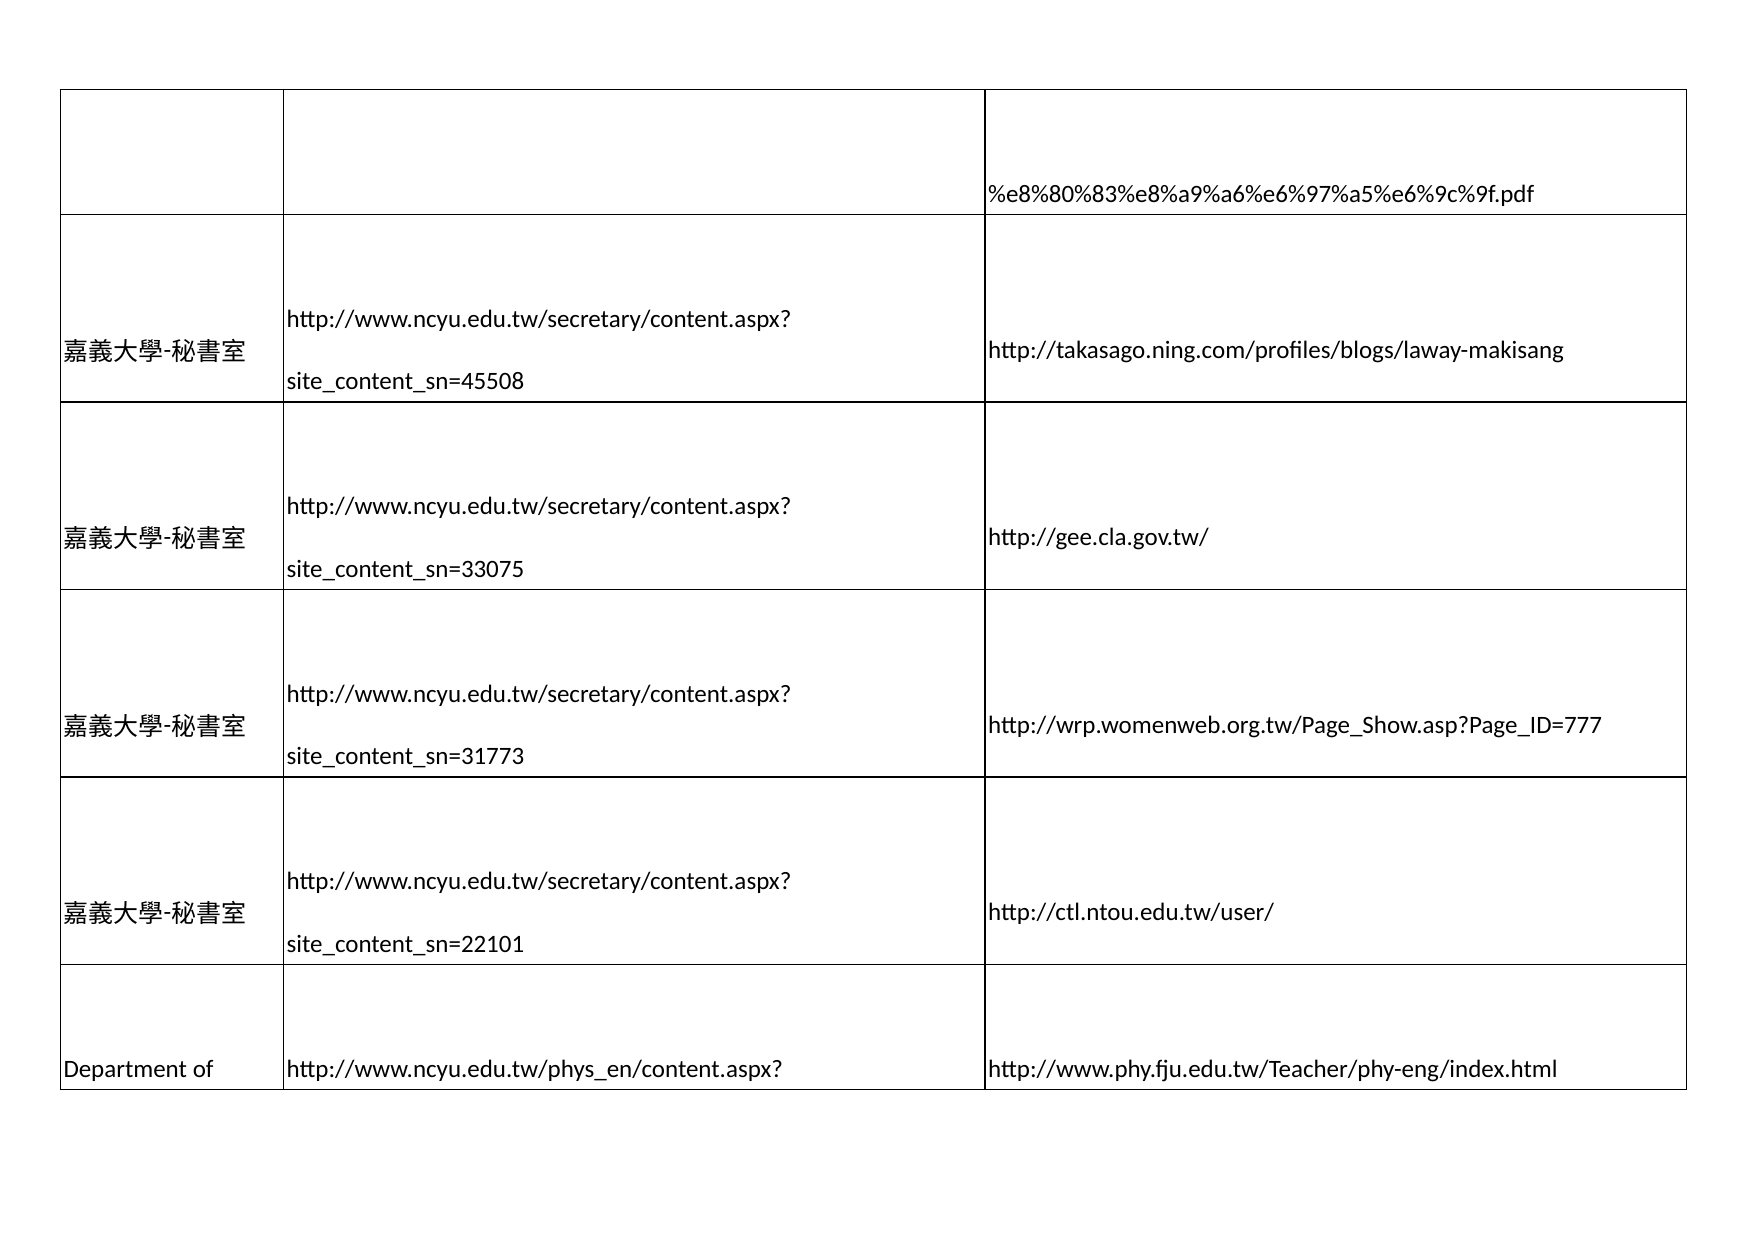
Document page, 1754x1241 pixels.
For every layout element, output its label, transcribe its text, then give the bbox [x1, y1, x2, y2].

table_cell http://gee.cla.gov.tw/ [986, 403, 1686, 589]
table_cell http://www.phy.fju.edu.tw/Teacher/phy-eng/index.html [986, 965, 1686, 1089]
table_cell [284, 90, 984, 214]
table_cell http://www.ncyu.edu.tw/secretary/content.aspx?site_content_sn=22101 [284, 778, 984, 964]
table_cell [61, 90, 283, 214]
table_cell http://wrp.womenweb.org.tw/Page_Show.asp?Page_ID=777 [986, 590, 1686, 776]
table_cell Department of [61, 965, 283, 1089]
table_cell http://takasago.ning.com/profiles/blogs/laway-makisang [986, 215, 1686, 401]
table_cell http://www.ncyu.edu.tw/secretary/content.aspx?site_content_sn=33075 [284, 403, 984, 589]
table_cell http://www.ncyu.edu.tw/secretary/content.aspx?site_content_sn=45508 [284, 215, 984, 401]
table_cell http://ctl.ntou.edu.tw/user/ [986, 778, 1686, 964]
table_cell %e8%80%83%e8%a9%a6%e6%97%a5%e6%9c%9f.pdf [986, 90, 1686, 214]
table_cell 嘉義大學-秘書室 [61, 403, 283, 589]
table_cell http://www.ncyu.edu.tw/phys_en/content.aspx? [284, 965, 984, 1089]
table_cell 嘉義大學-秘書室 [61, 215, 283, 401]
table_cell 嘉義大學-秘書室 [61, 778, 283, 964]
table_cell 嘉義大學-秘書室 [61, 590, 283, 776]
table_cell http://www.ncyu.edu.tw/secretary/content.aspx?site_content_sn=31773 [284, 590, 984, 776]
